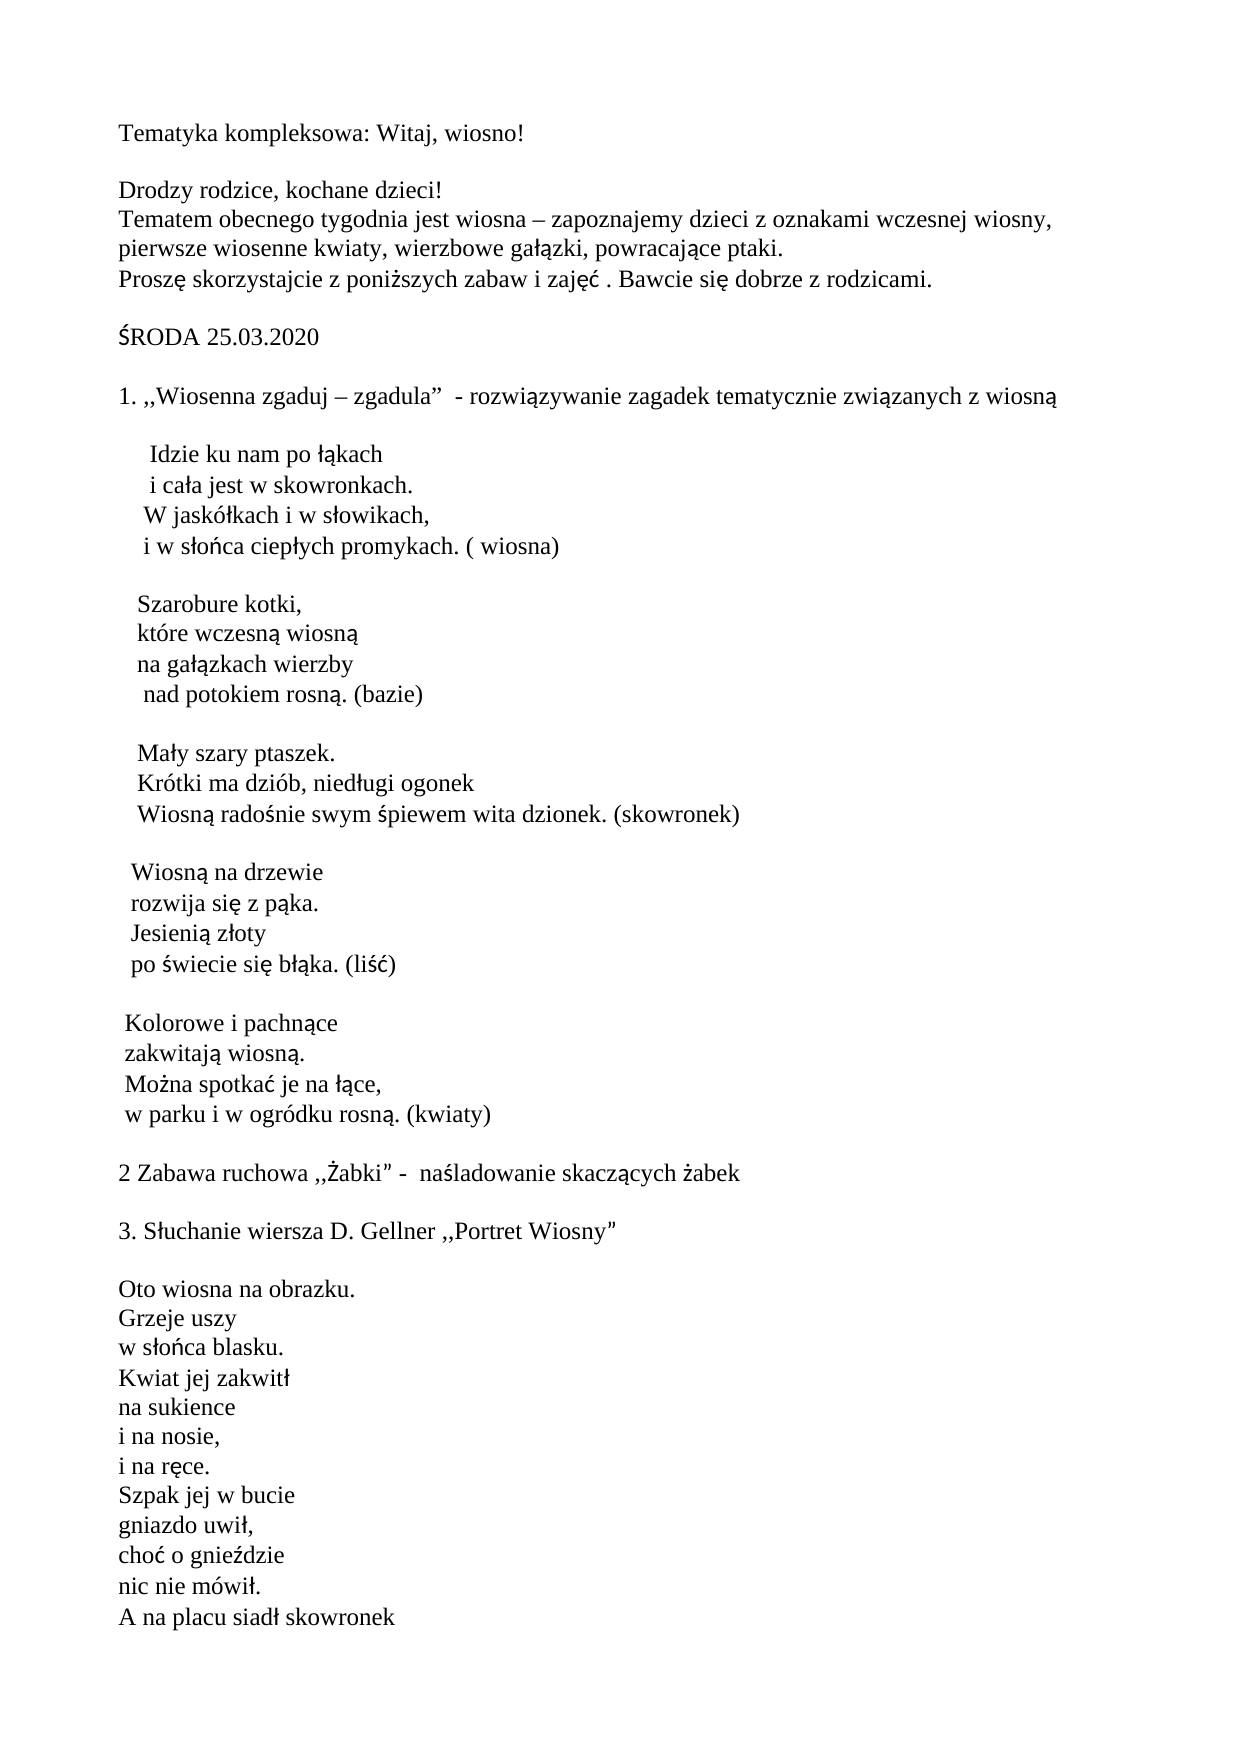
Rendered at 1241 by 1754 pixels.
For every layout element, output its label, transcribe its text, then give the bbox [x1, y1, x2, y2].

text Szpak jej w bucie [118, 1480, 1122, 1509]
text 3. Słuchanie wiersza D. Gellner ,,Portret Wiosny” [118, 1215, 1122, 1246]
text Drodzy rodzice, kochane dzieci! [118, 175, 1122, 204]
text choć o gnieździe [118, 1540, 1122, 1570]
text Wiosną radośnie swym śpiewem wita dzionek. (skowronek) [118, 798, 1122, 828]
text Kwiat jej zakwitł [118, 1362, 1122, 1392]
text po świecie się błąka. (liść) [118, 948, 1122, 979]
text Szarobure kotki, [118, 589, 1122, 617]
text w słońca blasku. [118, 1331, 1122, 1362]
text Wiosną na drzewie [118, 857, 1122, 887]
text Krótki ma dziób, niedługi ogonek [118, 767, 1122, 798]
text na gałązkach wierzby [118, 648, 1122, 678]
text W jaskółkach i w słowikach, [118, 499, 1122, 530]
text 1. ,,Wiosenna zgaduj – zgadula” - rozwiązywanie zagadek tematycznie związanych z wiosną [118, 380, 1122, 411]
text i cała jest w skowronkach. [118, 469, 1122, 499]
text na sukience [118, 1392, 1122, 1421]
text Jesienią złoty [118, 918, 1122, 948]
text 2 Zabawa ruchowa ,,Żabki” - naśladowanie skaczących żabek [118, 1157, 1122, 1187]
text Idzie ku nam po łąkach [118, 438, 1122, 469]
text nic nie mówił. [118, 1570, 1122, 1601]
text zakwitają wiosną. [118, 1037, 1122, 1068]
text Grzeje uszy [118, 1303, 1122, 1331]
text i na nosie, [118, 1421, 1122, 1450]
text ŚRODA 25.03.2020 [118, 321, 1122, 352]
text Proszę skorzystajcie z poniższych zabaw i zajęć . Bawcie się dobrze z rodzicami. [118, 263, 1122, 293]
text Tematem obecnego tygodnia jest wiosna – zapoznajemy dzieci z oznakami wczesnej wiosny, pierwsze wiosenne kwiaty, wierzbowe gałązki, powracające ptaki. [118, 204, 1122, 263]
text Oto wiosna na obrazku. [118, 1274, 1122, 1303]
text Tematyka kompleksowa: Witaj, wiosno! [118, 118, 1122, 147]
text A na placu siadł skowronek [118, 1601, 1122, 1631]
text Można spotkać je na łące, [118, 1068, 1122, 1098]
text rozwija się z pąka. [118, 887, 1122, 918]
text i w słońca ciepłych promykach. ( wiosna) [118, 530, 1122, 561]
text Mały szary ptaszek. [118, 737, 1122, 767]
text i na ręce. [118, 1450, 1122, 1480]
text które wczesną wiosną [118, 617, 1122, 648]
text Kolorowe i pachnące [118, 1007, 1122, 1037]
text nad potokiem rosną. (bazie) [118, 678, 1122, 709]
text gniazdo uwił, [118, 1509, 1122, 1540]
text w parku i w ogródku rosną. (kwiaty) [118, 1098, 1122, 1129]
